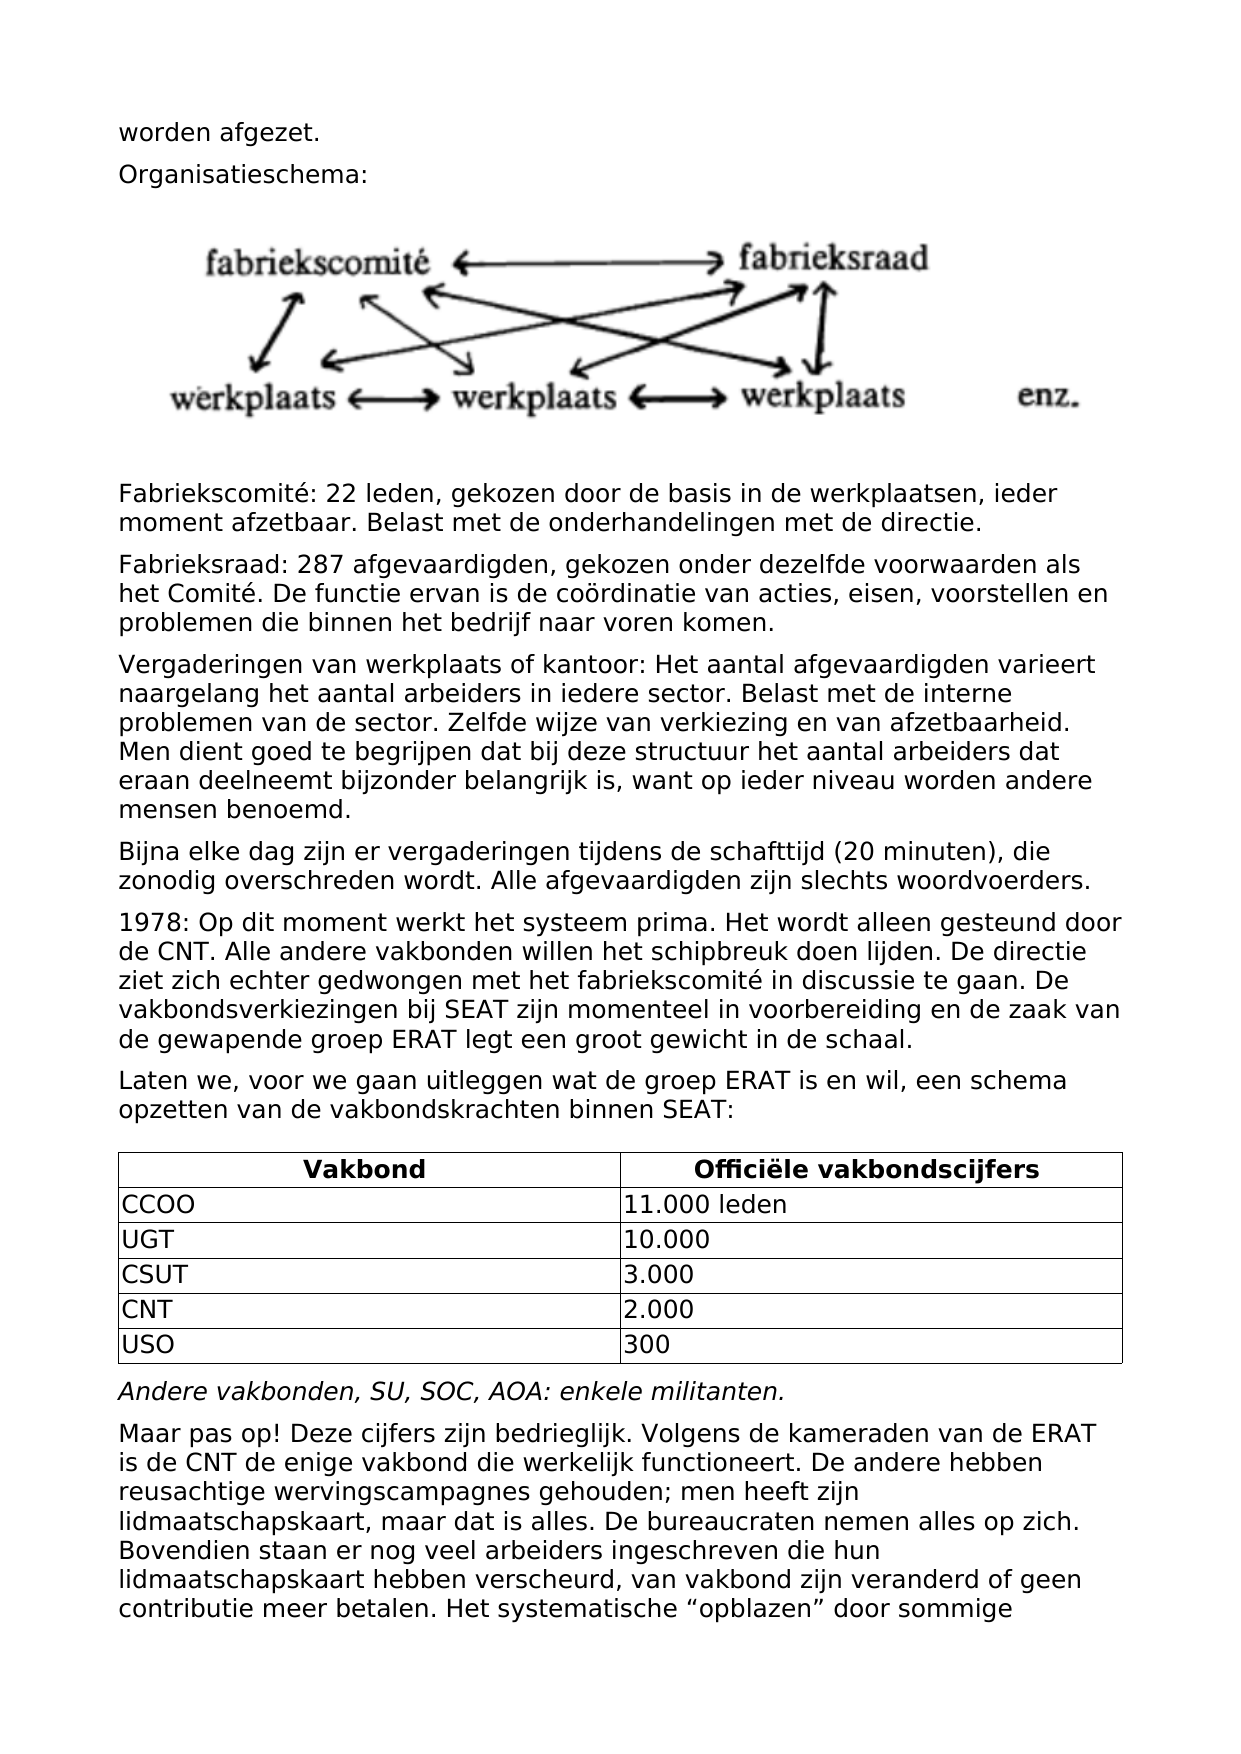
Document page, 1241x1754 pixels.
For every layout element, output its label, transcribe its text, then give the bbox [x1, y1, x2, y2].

table_cell USO [119, 1329, 620, 1363]
table_cell 2.000 [621, 1294, 1122, 1328]
text Maar pas op! Deze cijfers zijn bedrieglijk. Volgens de kameraden van de ERAT is de CNT de enige vakbond die werkelijk functioneert. De andere hebben reusachtige wervingscampagnes gehouden; men heeft zijn lidmaatschapskaart, maar dat is alles. De bureaucraten nemen alles op zich. Bovendien staan er nog veel arbeiders ingeschreven die hun lidmaatschapskaart hebben verscheurd, van vakbond zijn veranderd of geen contributie meer betalen. Het systematische “opblazen” door sommige [118, 1419, 1122, 1623]
table_cell 300 [621, 1329, 1122, 1363]
text Bijna elke dag zijn er vergaderingen tijdens de schafttijd (20 minuten), die zonodig overschreden wordt. Alle afgevaardigden zijn slechts woordvoerders. [118, 837, 1122, 896]
text Fabrieksraad: 287 afgevaardigden, gekozen onder dezelfde voorwaarden als het Comité. De functie ervan is de coördinatie van acties, eisen, voorstellen en problemen die binnen het bedrijf naar voren komen. [118, 550, 1122, 637]
text Vergaderingen van werkplaats of kantoor: Het aantal afgevaardigden varieert naargelang het aantal arbeiders in iedere sector. Belast met de interne problemen van de sector. Zelfde wijze van verkiezing en van afzetbaarheid. Men dient goed te begrijpen dat bij deze structuur het aantal arbeiders dat eraan deelneemt bijzonder belangrijk is, want op ieder niveau worden andere mensen benoemd. [118, 650, 1122, 825]
table_cell 11.000 leden [621, 1188, 1122, 1222]
text Fabriekscomité: 22 leden, gekozen door de basis in de werkplaatsen, ieder moment afzetbaar. Belast met de onderhandelingen met de directie. [118, 479, 1122, 537]
table_cell CSUT [119, 1259, 620, 1292]
table_cell CNT [119, 1294, 620, 1328]
table_header Officiële vakbondscijfers [621, 1153, 1122, 1187]
table_cell UGT [119, 1223, 620, 1257]
picture [118, 201, 1123, 467]
table_cell 3.000 [621, 1259, 1122, 1292]
text Andere vakbonden, SU, SOC, AOA: enkele militanten. [118, 1378, 1122, 1407]
text worden afgezet. [118, 118, 1122, 147]
table_cell CCOO [119, 1188, 620, 1222]
table_cell 10.000 [621, 1223, 1122, 1257]
text 1978: Op dit moment werkt het systeem prima. Het wordt alleen gesteund door de CNT. Alle andere vakbonden willen het schipbreuk doen lijden. De directie ziet zich echter gedwongen met het fabriekscomité in discussie te gaan. De vakbondsverkiezingen bij SEAT zijn momenteel in voorbereiding en de zaak van de gewapende groep ERAT legt een groot gewicht in de schaal. [118, 908, 1122, 1054]
text Laten we, voor we gaan uitleggen wat de groep ERAT is en wil, een schema opzetten van de vakbondskrachten binnen SEAT: [118, 1066, 1122, 1125]
table_header Vakbond [119, 1153, 620, 1187]
text Organisatieschema: [118, 160, 1122, 189]
